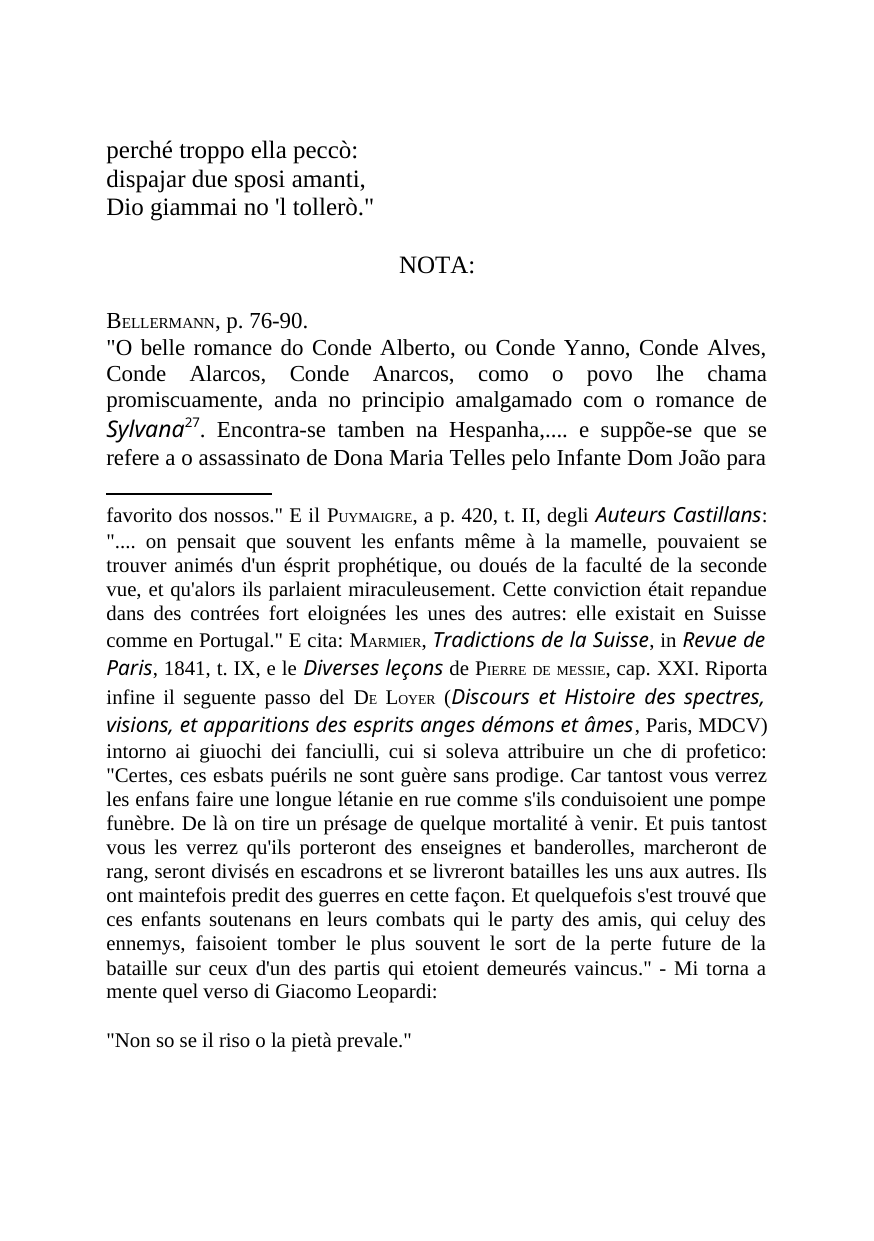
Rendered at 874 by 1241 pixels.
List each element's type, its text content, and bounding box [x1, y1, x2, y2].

text perché troppo ella peccò: [106, 135, 768, 164]
text Dio giammai no 'l tollerò." [106, 192, 768, 221]
text favorito dos nossos." E il Puymaigre, a p. 420, t. II, degli Auteurs Castillans: ".... on pensait que souvent les enfants même à la mamelle, pouvaient se trouver animés d'un ésprit prophétique, ou doués de la faculté de la seconde vue, et qu'alors ils parlaient miraculeusement. Cette conviction était repandue dans des contrées fort eloignées les unes des autres: elle existait en Suisse comme en Portugal." E cita: Marmier, Tradictions de la Suisse, in Revue de Paris, 1841, t. IX, e le Diverses leçons de Pierre de messie, cap. XXI. Riporta infine il seguente passo del De Loyer (Discours et Histoire des spectres, visions, et apparitions des esprits anges démons et âmes, Paris, MDCV) intorno ai giuochi dei fanciulli, cui si soleva attribuire un che di profetico: "Certes, ces esbats puérils ne sont guère sans prodige. Car tantost vous verrez les enfans faire une longue létanie en rue comme s'ils conduisoient une pompe funèbre. De là on tire un présage de quelque mortalité à venir. Et puis tantost vous les verrez qu'ils porteront des enseignes et banderolles, marcheront de rang, seront divisés en escadrons et se livreront batailles les uns aux autres. Ils ont maintefois predit des guerres en cette façon. Et quelquefois s'est trouvé que ces enfants soutenans en leurs combats qui le party des amis, qui celuy des ennemys, faisoient tomber le plus souvent le sort de la perte future de la bataille sur ceux d'un des partis qui etoient demeurés vaincus." - Mi torna a mente quel verso di Giacomo Leopardi: [106, 500, 768, 1003]
text "Non so se il riso o la pietà prevale." [106, 1028, 768, 1052]
text Bellermann, p. 76-90. [106, 307, 768, 334]
text NOTA: [106, 250, 768, 279]
text "O belle romance do Conde Alberto, ou Conde Yanno, Conde Alves, Conde Alarcos, Conde Anarcos, como o povo lhe chama promiscuamente, anda no principio amalgamado com o romance de Sylvana. Encontra-se tamben na Hespanha,.... e suppõe-se que se refere a o assassinato de Dona Maria Telles pelo Infante Dom João para [106, 334, 768, 471]
text dispajar due sposi amanti, [106, 164, 768, 192]
